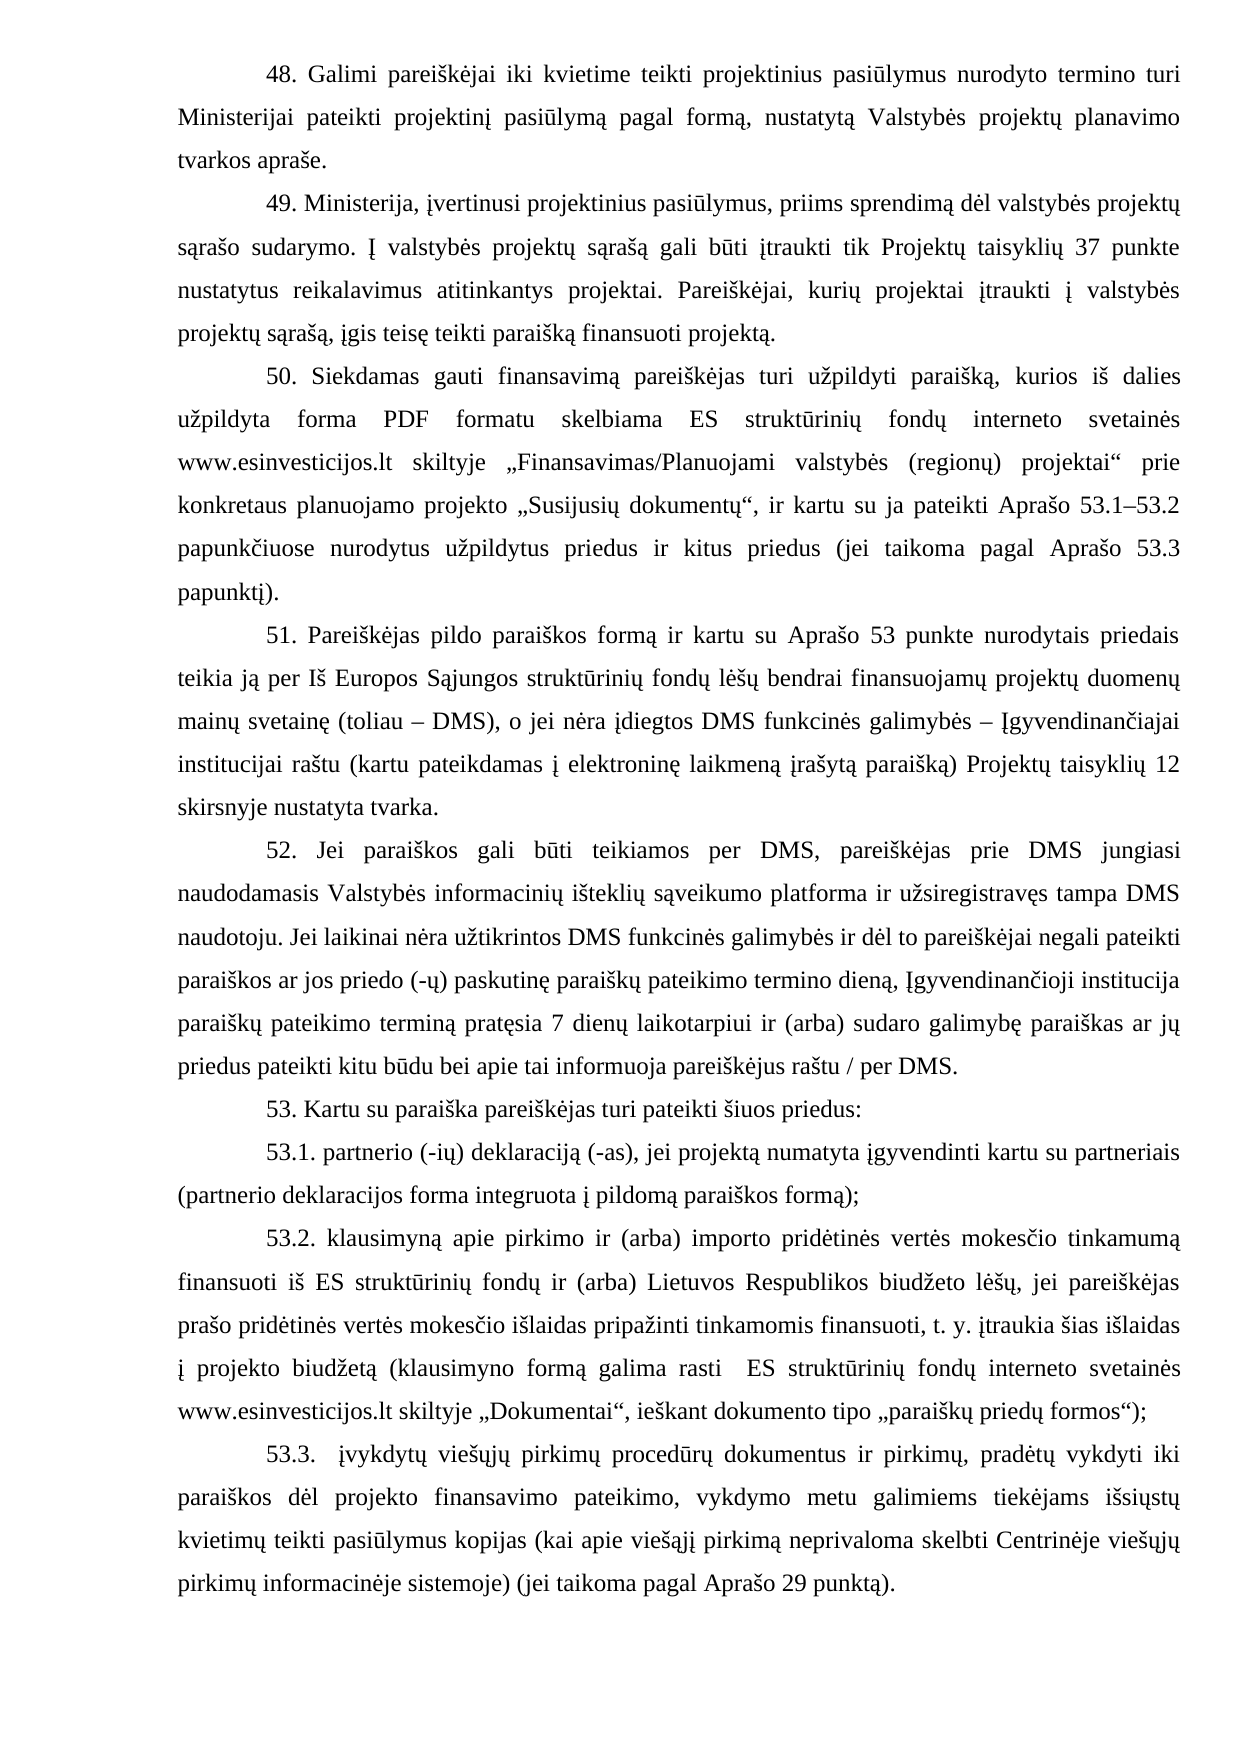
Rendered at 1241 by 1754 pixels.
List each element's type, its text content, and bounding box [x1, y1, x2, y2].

text 53.2. klausimyną apie pirkimo ir (arba) importo pridėtinės vertės mokesčio tinkamumą finansuoti iš ES struktūrinių fondų ir (arba) Lietuvos Respublikos biudžeto lėšų, jei pareiškėjas prašo pridėtinės vertės mokesčio išlaidas pripažinti tinkamomis finansuoti, t. y. įtraukia šias išlaidas į projekto biudžetą (klausimyno formą galima rasti ES struktūrinių fondų interneto svetainės www.esinvesticijos.lt skiltyje „Dokumentai“, ieškant dokumento tipo „paraiškų priedų formos“); [177, 1223, 1181, 1425]
text 50. Siekdamas gauti finansavimą pareiškėjas turi užpildyti paraišką, kurios iš dalies užpildyta forma PDF formatu skelbiama ES struktūrinių fondų interneto svetainės www.esinvesticijos.lt skiltyje „Finansavimas/Planuojami valstybės (regionų) projektai“ prie konkretaus planuojamo projekto „Susijusių dokumentų“, ir kartu su ja pateikti Aprašo 53.1–53.2 papunkčiuose nurodytus užpildytus priedus ir kitus priedus (jei taikoma pagal Aprašo 53.3 papunktį). [177, 361, 1181, 605]
text 53. Kartu su paraiška pareiškėjas turi pateikti šiuos priedus: [177, 1094, 1181, 1123]
text 49. Ministerija, įvertinusi projektinius pasiūlymus, priims sprendimą dėl valstybės projektų sąrašo sudarymo. Į valstybės projektų sąrašą gali būti įtraukti tik Projektų taisyklių 37 punkte nustatytus reikalavimus atitinkantys projektai. Pareiškėjai, kurių projektai įtraukti į valstybės projektų sąrašą, įgis teisę teikti paraišką finansuoti projektą. [177, 188, 1181, 347]
text 48. Galimi pareiškėjai iki kvietime teikti projektinius pasiūlymus nurodyto termino turi Ministerijai pateikti projektinį pasiūlymą pagal formą, nustatytą Valstybės projektų planavimo tvarkos apraše. [177, 59, 1181, 174]
text 53.1. partnerio (-ių) deklaraciją (-as), jei projektą numatyta įgyvendinti kartu su partneriais (partnerio deklaracijos forma integruota į pildomą paraiškos formą); [177, 1137, 1181, 1209]
text 52. Jei paraiškos gali būti teikiamos per DMS, pareiškėjas prie DMS jungiasi naudodamasis Valstybės informacinių išteklių sąveikumo platforma ir užsiregistravęs tampa DMS naudotoju. Jei laikinai nėra užtikrintos DMS funkcinės galimybės ir dėl to pareiškėjai negali pateikti paraiškos ar jos priedo (-ų) paskutinę paraiškų pateikimo termino dieną, Įgyvendinančioji institucija paraiškų pateikimo terminą pratęsia 7 dienų laikotarpiui ir (arba) sudaro galimybę paraiškas ar jų priedus pateikti kitu būdu bei apie tai informuoja pareiškėjus raštu / per DMS. [177, 835, 1181, 1080]
text 53.3. įvykdytų viešųjų pirkimų procedūrų dokumentus ir pirkimų, pradėtų vykdyti iki paraiškos dėl projekto finansavimo pateikimo, vykdymo metu galimiems tiekėjams išsiųstų kvietimų teikti pasiūlymus kopijas (kai apie viešąjį pirkimą neprivaloma skelbti Centrinėje viešųjų pirkimų informacinėje sistemoje) (jei taikoma pagal Aprašo 29 punktą). [177, 1439, 1181, 1597]
text 51. Pareiškėjas pildo paraiškos formą ir kartu su Aprašo 53 punkte nurodytais priedais teikia ją per Iš Europos Sąjungos struktūrinių fondų lėšų bendrai finansuojamų projektų duomenų mainų svetainę (toliau – DMS), o jei nėra įdiegtos DMS funkcinės galimybės – Įgyvendinančiajai institucijai raštu (kartu pateikdamas į elektroninę laikmeną įrašytą paraišką) Projektų taisyklių 12 skirsnyje nustatyta tvarka. [177, 620, 1181, 821]
